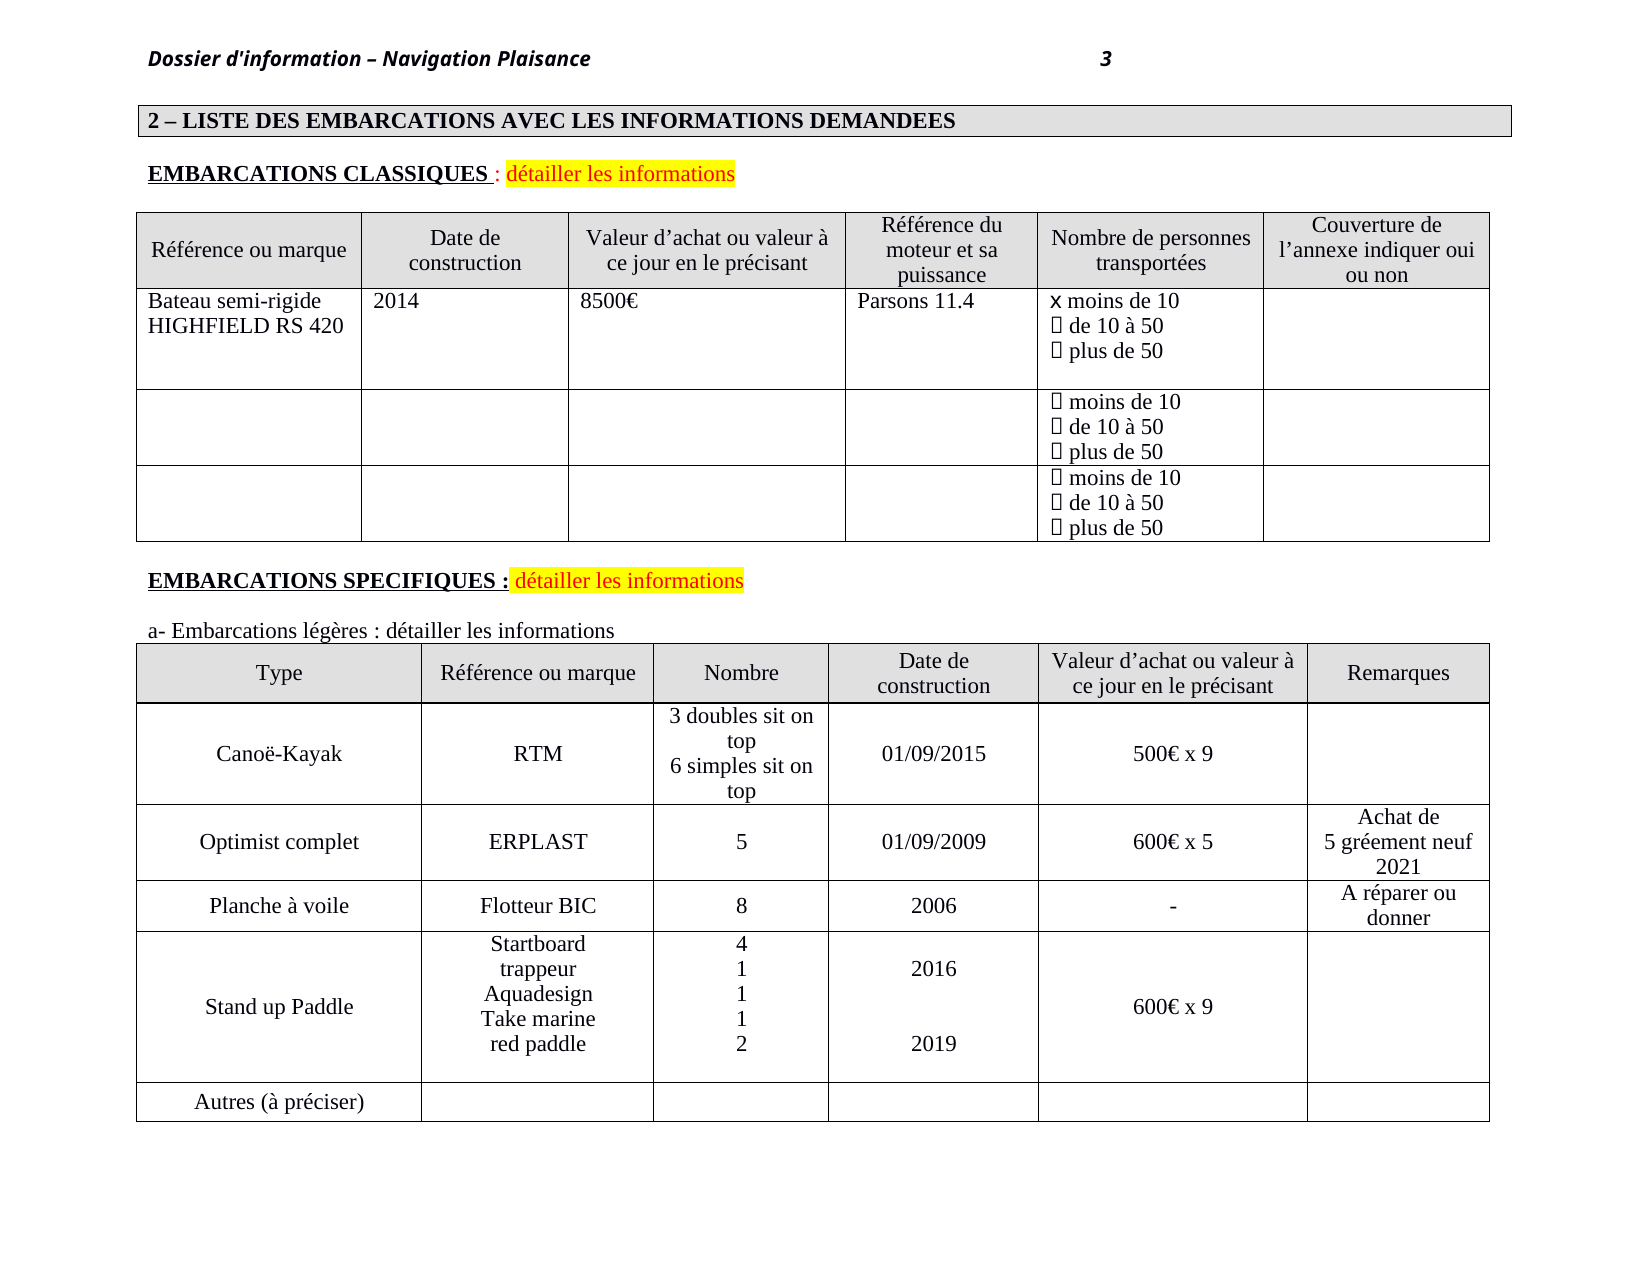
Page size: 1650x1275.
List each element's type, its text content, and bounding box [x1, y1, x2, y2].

table_header Nombre [654, 644, 828, 702]
table_cell 8 [654, 881, 828, 931]
text 2 – LISTE DES EMBARCATIONS AVEC LES INFORMATIONS DEMANDEES [139, 106, 1511, 136]
table_header Type [137, 644, 421, 702]
table_cell  moins de 10  de 10 à 50  plus de 50 [1038, 390, 1263, 465]
table_header Date de construction [829, 644, 1038, 702]
table_cell Stand up Paddle [137, 932, 421, 1082]
table_cell 3 doubles sit on top 6 simples sit on top [654, 704, 828, 803]
table_cell [1264, 466, 1489, 541]
table_cell 01/09/2015 [829, 704, 1038, 803]
table_header Nombre de personnes transportées [1038, 213, 1263, 288]
table_cell 8500€ [569, 289, 845, 389]
table_cell [654, 1083, 828, 1121]
table_cell Achat de 5 gréement neuf 2021 [1308, 805, 1489, 879]
table_cell 2014 [362, 289, 568, 389]
table_cell 2006 [829, 881, 1038, 931]
table_cell [362, 390, 568, 465]
table_cell RTM [422, 704, 653, 803]
table_cell 600€ x 9 [1039, 932, 1307, 1082]
table_cell 500€ x 9 [1039, 704, 1307, 803]
table_cell [569, 466, 845, 541]
table_cell [829, 1083, 1038, 1121]
table_cell [846, 466, 1037, 541]
table_cell 5 [654, 805, 828, 879]
table_cell [569, 390, 845, 465]
table_cell Planche à voile [137, 881, 421, 931]
table_cell 2016 2019 [829, 932, 1038, 1082]
table_cell Flotteur BIC [422, 881, 653, 931]
table_cell 600€ x 5 [1039, 805, 1307, 879]
table_cell Optimist complet [137, 805, 421, 879]
table_cell [1308, 1083, 1489, 1121]
table_cell Bateau semi-rigide HIGHFIELD RS 420 [137, 289, 361, 389]
table_cell [1039, 1083, 1307, 1121]
table_cell [137, 466, 361, 541]
table_cell [137, 390, 361, 465]
table_cell [362, 466, 568, 541]
text EMBARCATIONS CLASSIQUES : détailler les informations [148, 162, 1502, 187]
table_cell x moins de 10  de 10 à 50  plus de 50 [1038, 289, 1263, 389]
table_cell [846, 390, 1037, 465]
table_cell Canoë-Kayak [137, 704, 421, 803]
table_header Remarques [1308, 644, 1489, 702]
table_cell ERPLAST [422, 805, 653, 879]
table_cell - [1039, 881, 1307, 931]
table_cell Startboard trappeur Aquadesign Take marine red paddle [422, 932, 653, 1082]
table_header Référence ou marque [137, 213, 361, 288]
table_cell Autres (à préciser) [137, 1083, 421, 1121]
table_header Référence ou marque [422, 644, 653, 702]
text a- Embarcations légères : détailler les informations [148, 618, 1502, 643]
table_cell [1308, 704, 1489, 803]
table_cell [422, 1083, 653, 1121]
table_cell A réparer ou donner [1308, 881, 1489, 931]
table_cell 4 1 1 1 2 [654, 932, 828, 1082]
table_cell [1308, 932, 1489, 1082]
table_cell [1264, 390, 1489, 465]
table_header Valeur d’achat ou valeur à ce jour en le précisant [1039, 644, 1307, 702]
table_header Date de construction [362, 213, 568, 288]
table_cell Parsons 11.4 [846, 289, 1037, 389]
table_cell  moins de 10  de 10 à 50  plus de 50 [1038, 466, 1263, 541]
table_header Couverture de l’annexe indiquer oui ou non [1264, 213, 1489, 288]
table_header Valeur d’achat ou valeur à ce jour en le précisant [569, 213, 845, 288]
table_cell 01/09/2009 [829, 805, 1038, 879]
text EMBARCATIONS SPECIFIQUES : détailler les informations [148, 568, 1502, 593]
table_cell [1264, 289, 1489, 389]
table_header Référence du moteur et sa puissance [846, 213, 1037, 288]
